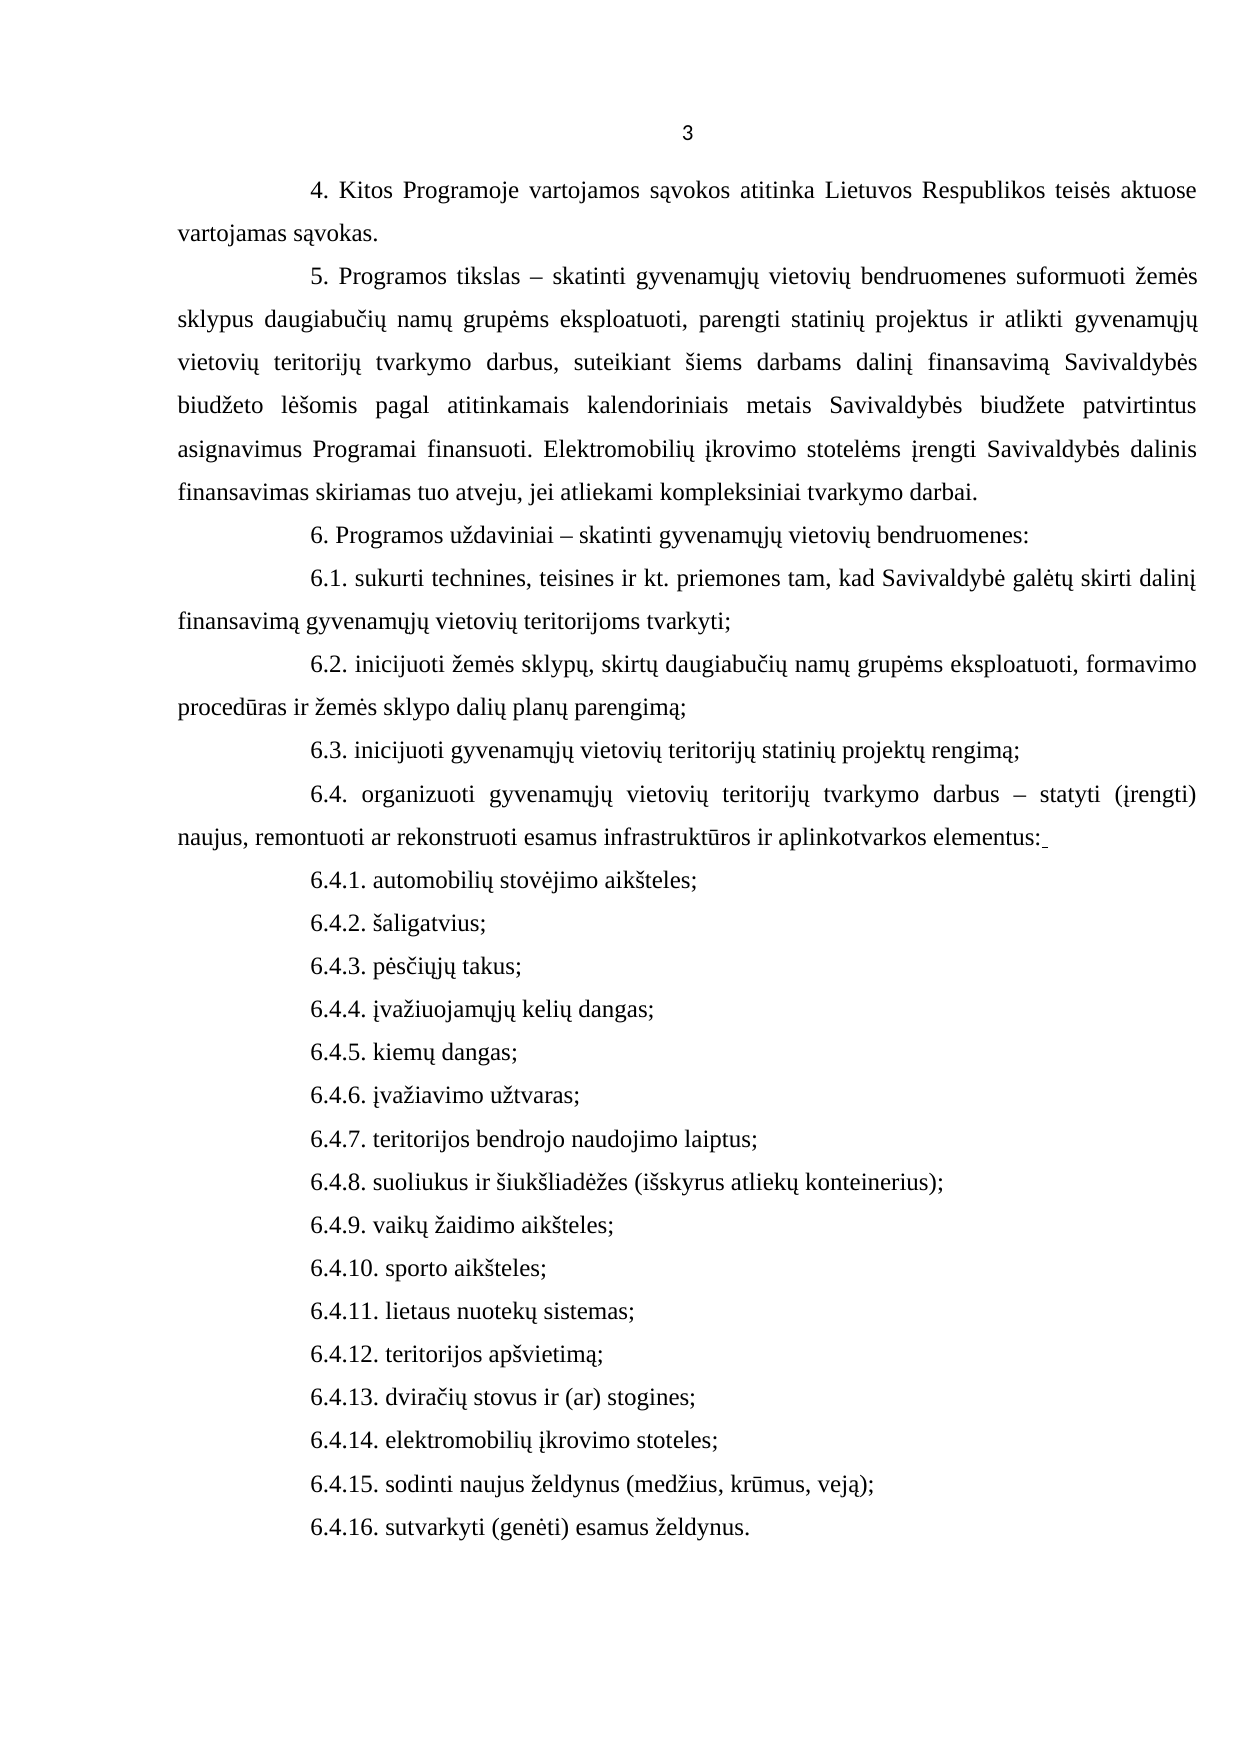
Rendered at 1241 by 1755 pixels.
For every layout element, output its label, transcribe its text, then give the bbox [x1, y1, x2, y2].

text 6.4.5. kiemų dangas; [177, 1037, 1198, 1066]
text 6.4.9. vaikų žaidimo aikšteles; [177, 1210, 1198, 1239]
text 6. Programos uždaviniai – skatinti gyvenamųjų vietovių bendruomenes: [177, 520, 1198, 549]
text 6.4. organizuoti gyvenamųjų vietovių teritorijų tvarkymo darbus – statyti (įrengti) naujus, remontuoti ar rekonstruoti esamus infrastruktūros ir aplinkotvarkos elementus: [177, 779, 1198, 851]
text 6.4.8. suoliukus ir šiukšliadėžes (išskyrus atliekų konteinerius); [177, 1167, 1198, 1196]
text 6.4.12. teritorijos apšvietimą; [177, 1339, 1198, 1368]
text 6.4.6. įvažiavimo užtvaras; [177, 1081, 1198, 1109]
text 6.4.10. sporto aikšteles; [177, 1253, 1198, 1282]
text 6.4.13. dviračių stovus ir (ar) stogines; [177, 1382, 1198, 1411]
text 6.3. inicijuoti gyvenamųjų vietovių teritorijų statinių projektų rengimą; [177, 736, 1198, 764]
text 6.4.2. šaligatvius; [177, 908, 1198, 937]
text 6.1. sukurti technines, teisines ir kt. priemones tam, kad Savivaldybė galėtų skirti dalinį finansavimą gyvenamųjų vietovių teritorijoms tvarkyti; [177, 563, 1198, 635]
text 6.4.14. elektromobilių įkrovimo stoteles; [177, 1426, 1198, 1454]
text 6.4.3. pėsčiųjų takus; [177, 951, 1198, 980]
text 4. Kitos Programoje vartojamos sąvokos atitinka Lietuvos Respublikos teisės aktuose vartojamas sąvokas. [177, 175, 1198, 247]
text 6.4.11. lietaus nuotekų sistemas; [177, 1296, 1198, 1325]
text 6.2. inicijuoti žemės sklypų, skirtų daugiabučių namų grupėms eksploatuoti, formavimo procedūras ir žemės sklypo dalių planų parengimą; [177, 649, 1198, 721]
text 6.4.1. automobilių stovėjimo aikšteles; [177, 865, 1198, 894]
text 5. Programos tikslas – skatinti gyvenamųjų vietovių bendruomenes suformuoti žemės sklypus daugiabučių namų grupėms eksploatuoti, parengti statinių projektus ir atlikti gyvenamųjų vietovių teritorijų tvarkymo darbus, suteikiant šiems darbams dalinį finansavimą Savivaldybės biudžeto lėšomis pagal atitinkamais kalendoriniais metais Savivaldybės biudžete patvirtintus asignavimus Programai finansuoti. Elektromobilių įkrovimo stotelėms įrengti Savivaldybės dalinis finansavimas skiriamas tuo atveju, jei atliekami kompleksiniai tvarkymo darbai. [177, 261, 1198, 506]
text 6.4.4. įvažiuojamųjų kelių dangas; [177, 994, 1198, 1023]
text 6.4.7. teritorijos bendrojo naudojimo laiptus; [177, 1124, 1198, 1152]
text 6.4.15. sodinti naujus želdynus (medžius, krūmus, veją); [177, 1469, 1198, 1497]
text 6.4.16. sutvarkyti (genėti) esamus želdynus. [177, 1512, 1198, 1541]
